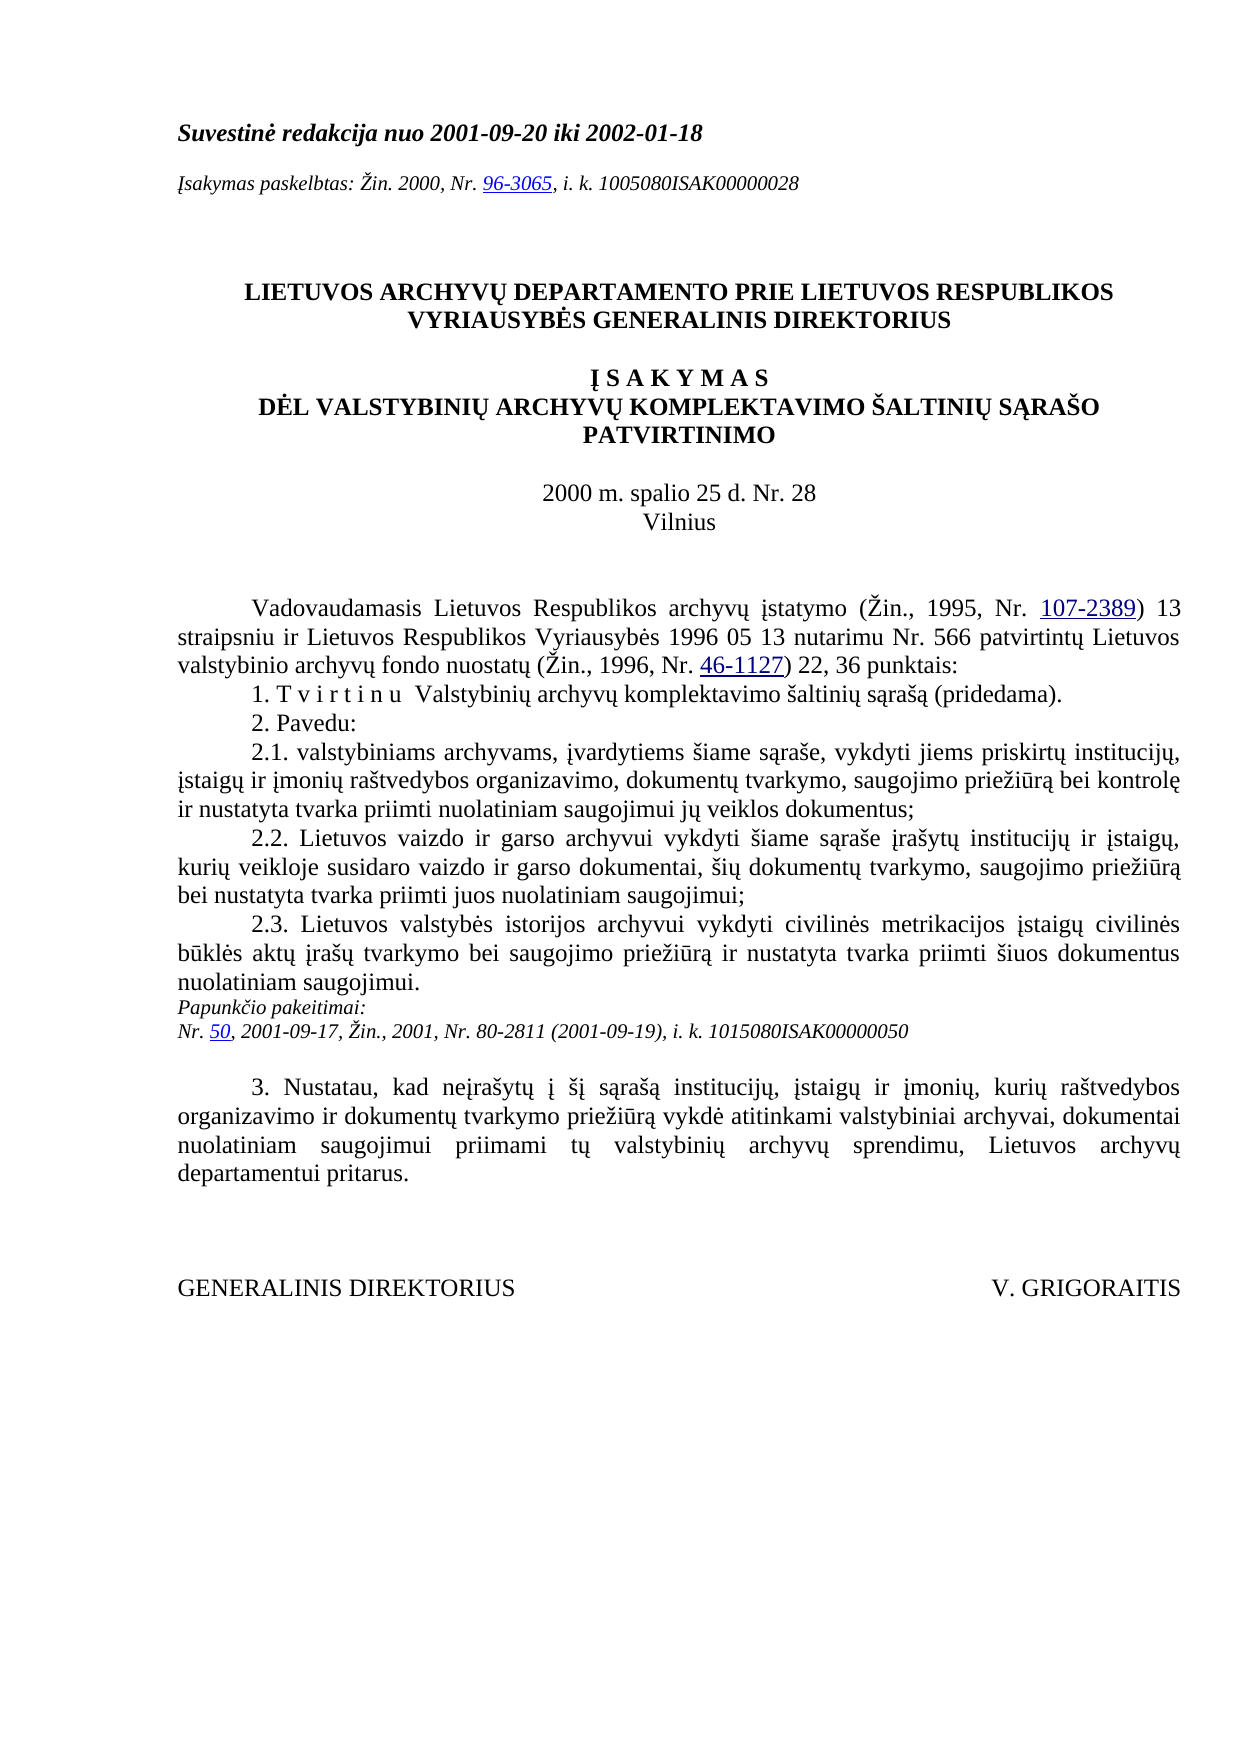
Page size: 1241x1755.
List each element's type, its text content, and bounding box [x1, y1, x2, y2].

text DĖL VALSTYBINIŲ ARCHYVŲ KOMPLEKTAVIMO ŠALTINIŲ SĄRAŠO PATVIRTINIMO [177, 392, 1181, 449]
text 2.1. valstybiniams archyvams, įvardytiems šiame sąraše, vykdyti jiems priskirtų institucijų, įstaigų ir įmonių raštvedybos organizavimo, dokumentų tvarkymo, saugojimo priežiūrą bei kontrolę ir nustatyta tvarka priimti nuolatiniam saugojimui jų veiklos dokumentus; [177, 737, 1181, 823]
text LIETUVOS ARCHYVŲ DEPARTAMENTO PRIE LIETUVOS RESPUBLIKOS VYRIAUSYBĖS GENERALINIS DIREKTORIUS [177, 277, 1181, 334]
text 2000 m. spalio 25 d. Nr. 28 [177, 478, 1181, 507]
text GENERALINIS DIREKTORIUS V. GRIGORAITIS [177, 1273, 1181, 1302]
text Vilnius [177, 507, 1181, 535]
text 2.3. Lietuvos valstybės istorijos archyvui vykdyti civilinės metrikacijos įstaigų civilinės būklės aktų įrašų tvarkymo bei saugojimo priežiūrą ir nustatyta tvarka priimti šiuos dokumentus nuolatiniam saugojimui. [177, 909, 1181, 995]
text 1. Tvirtinu Valstybinių archyvų komplektavimo šaltinių sąrašą (pridedama). [177, 679, 1181, 708]
text Į S A K Y M A S [177, 363, 1181, 392]
text Suvestinė redakcija nuo 2001-09-20 iki 2002-01-18 [177, 118, 1181, 147]
text Papunkčio pakeitimai: [177, 995, 1181, 1019]
text Vadovaudamasis Lietuvos Respublikos archyvų įstatymo (Žin., 1995, Nr. 107-2389) 13 straipsniu ir Lietuvos Respublikos Vyriausybės 1996 05 13 nutarimu Nr. 566 patvirtintų Lietuvos valstybinio archyvų fondo nuostatų (Žin., 1996, Nr. 46-1127) 22, 36 punktais: [177, 593, 1181, 679]
text Įsakymas paskelbtas: Žin. 2000, Nr. 96-3065, i. k. 1005080ISAK00000028 [177, 171, 1181, 195]
text Nr. 50, 2001-09-17, Žin., 2001, Nr. 80-2811 (2001-09-19), i. k. 1015080ISAK00000050 [177, 1019, 1181, 1043]
text 3. Nustatau, kad neįrašytų į šį sąrašą institucijų, įstaigų ir įmonių, kurių raštvedybos organizavimo ir dokumentų tvarkymo priežiūrą vykdė atitinkami valstybiniai archyvai, dokumentai nuolatiniam saugojimui priimami tų valstybinių archyvų sprendimu, Lietuvos archyvų departamentui pritarus. [177, 1072, 1181, 1187]
text 2.2. Lietuvos vaizdo ir garso archyvui vykdyti šiame sąraše įrašytų institucijų ir įstaigų, kurių veikloje susidaro vaizdo ir garso dokumentai, šių dokumentų tvarkymo, saugojimo priežiūrą bei nustatyta tvarka priimti juos nuolatiniam saugojimui; [177, 823, 1181, 909]
text 2. Pavedu: [177, 708, 1181, 737]
